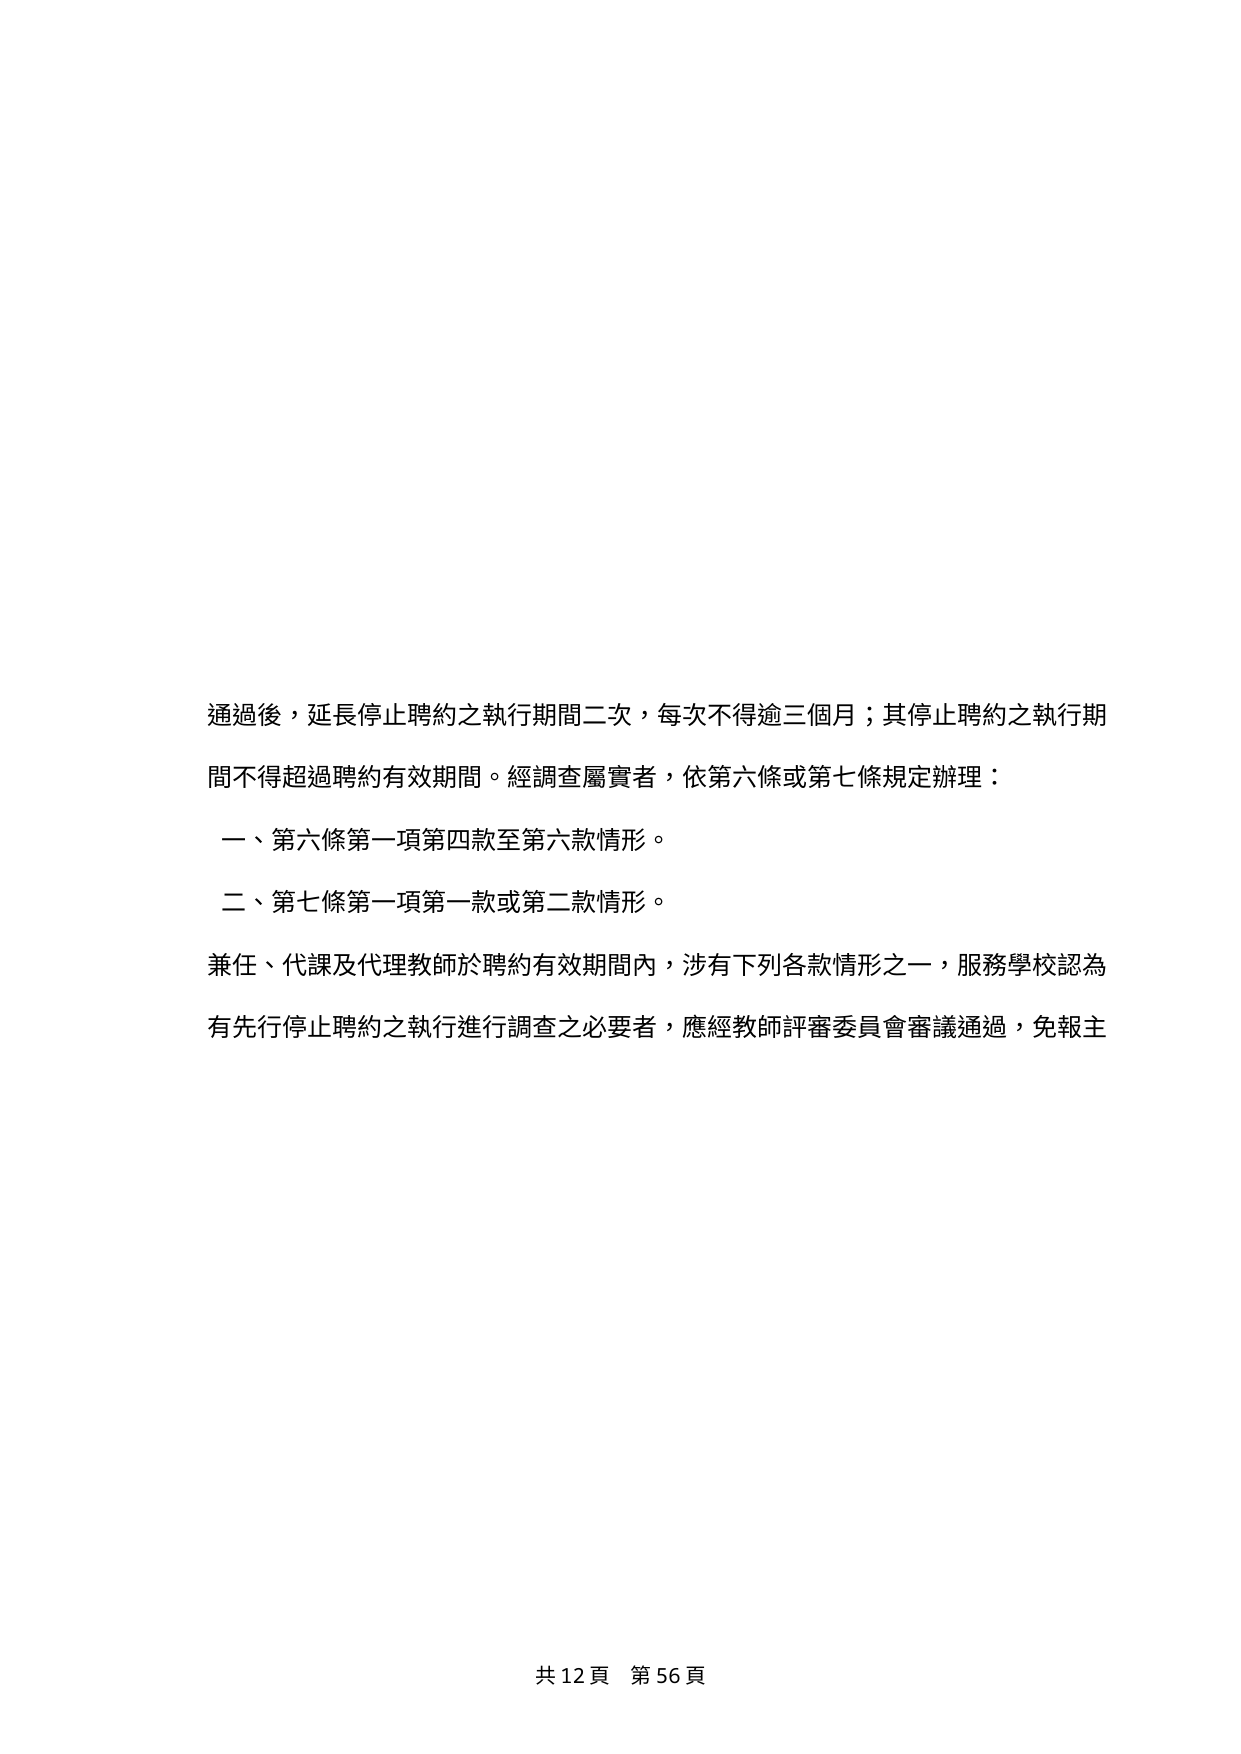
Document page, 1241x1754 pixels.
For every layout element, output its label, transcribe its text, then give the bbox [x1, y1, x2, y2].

text 通過後，延長停止聘約之執行期間二次，每次不得逾三個月；其停止聘約之執行期間不得超過聘約有效期間。經調查屬實者，依第六條或第七條規定辦理： [118, 672, 1122, 797]
text 一、第六條第一項第四款至第六款情形。 [207, 797, 1122, 859]
text 二、第七條第一項第一款或第二款情形。 [207, 859, 1122, 922]
text 兼任、代課及代理教師於聘約有效期間內，涉有下列各款情形之一，服務學校認為有先行停止聘約之執行進行調查之必要者，應經教師評審委員會審議通過，免報主 [207, 922, 1122, 1047]
